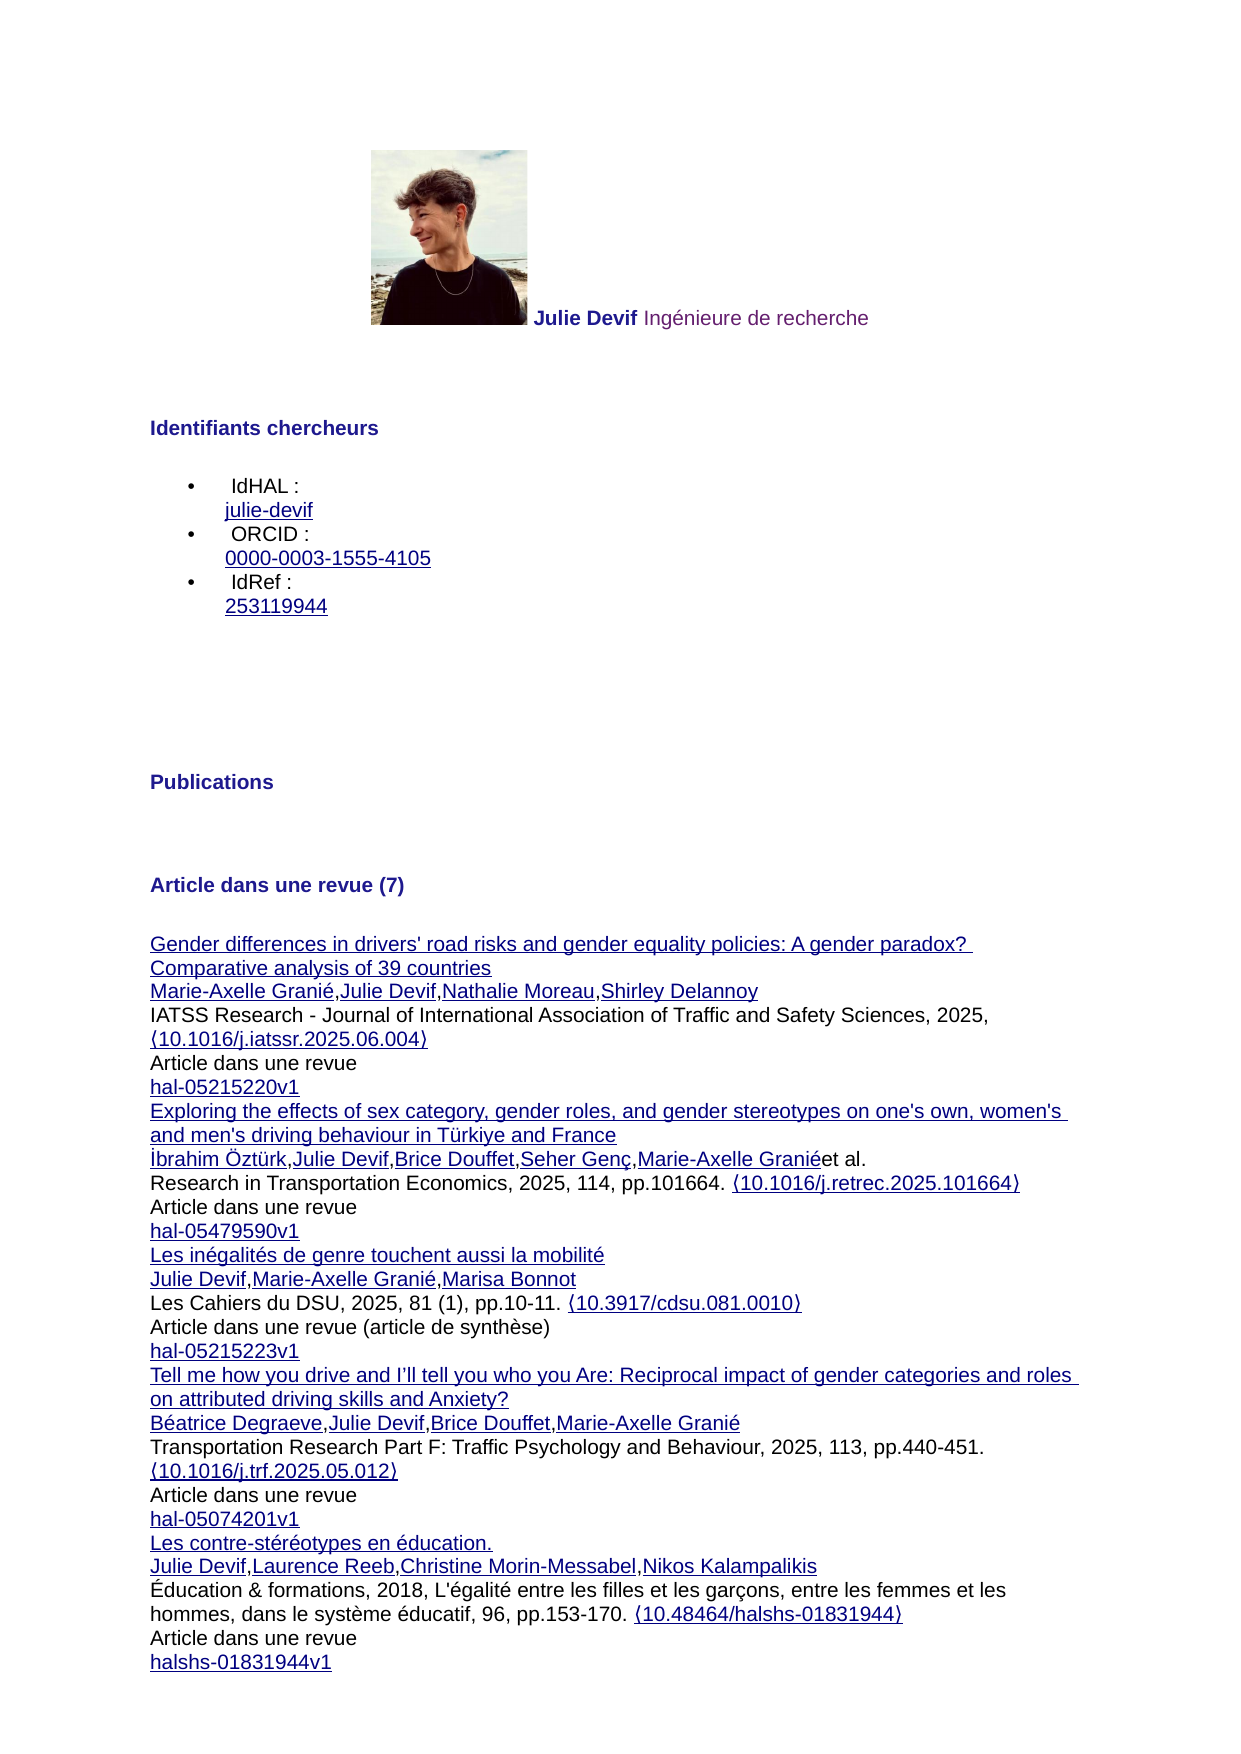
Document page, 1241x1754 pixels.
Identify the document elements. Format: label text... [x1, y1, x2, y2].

picture [371, 150, 528, 325]
list 253119944 [187, 594, 1090, 618]
subtitle Article dans une revue (7) [150, 873, 1090, 897]
subtitle Publications [150, 770, 1090, 794]
table_cell Les contre-stéréotypes en éducation. Julie Devif,Laurence Reeb,Christine Morin-Messabel,Nikos Kalampalikis Éducation & formations, 2018, L'égalité entre les filles et les garçons, entre les femmes et les hommes, dans le système éducatif, 96, pp.153-170. ⟨10.48464/halshs-01831944⟩ Article dans une revue halshs-01831944v1 [150, 1530, 1090, 1674]
list IdRef : [187, 570, 1090, 594]
subtitle Identifiants chercheurs [150, 416, 1090, 440]
list julie-devif [187, 498, 1090, 522]
table_cell Exploring the effects of sex category, gender roles, and gender stereotypes on one's own, women's and men's driving behaviour in Türkiye and France İbrahim Öztürk,Julie Devif,Brice Douffet,Seher Genç,Marie-Axelle Graniéet al. Research in Transportation Economics, 2025, 114, pp.101664. ⟨10.1016/j.retrec.2025.101664⟩ Article dans une revue hal-05479590v1 [150, 1099, 1090, 1243]
list ORCID : [187, 522, 1090, 546]
list 0000-0003-1555-4105 [187, 546, 1090, 570]
table_header Gender differences in drivers' road risks and gender equality policies: A gender paradox? Comparative analysis of 39 countries Marie-Axelle Granié,Julie Devif,Nathalie Moreau,Shirley Delannoy IATSS Research - Journal of International Association of Traffic and Safety Sciences, 2025, ⟨10.1016/j.iatssr.2025.06.004⟩ Article dans une revue hal-05215220v1 [150, 931, 1090, 1099]
subtitle Julie Devif Ingénieure de recherche [150, 150, 1090, 329]
table_cell Tell me how you drive and I’ll tell you who you Are: Reciprocal impact of gender categories and roles on attributed driving skills and Anxiety? Béatrice Degraeve,Julie Devif,Brice Douffet,Marie-Axelle Granié Transportation Research Part F: Traffic Psychology and Behaviour, 2025, 113, pp.440-451. ⟨10.1016/j.trf.2025.05.012⟩ Article dans une revue hal-05074201v1 [150, 1363, 1090, 1530]
table_cell Les inégalités de genre touchent aussi la mobilité Julie Devif,Marie-Axelle Granié,Marisa Bonnot Les Cahiers du DSU, 2025, 81 (1), pp.10-11. ⟨10.3917/cdsu.081.0010⟩ Article dans une revue (article de synthèse) hal-05215223v1 [150, 1243, 1090, 1363]
list IdHAL : [187, 474, 1090, 498]
